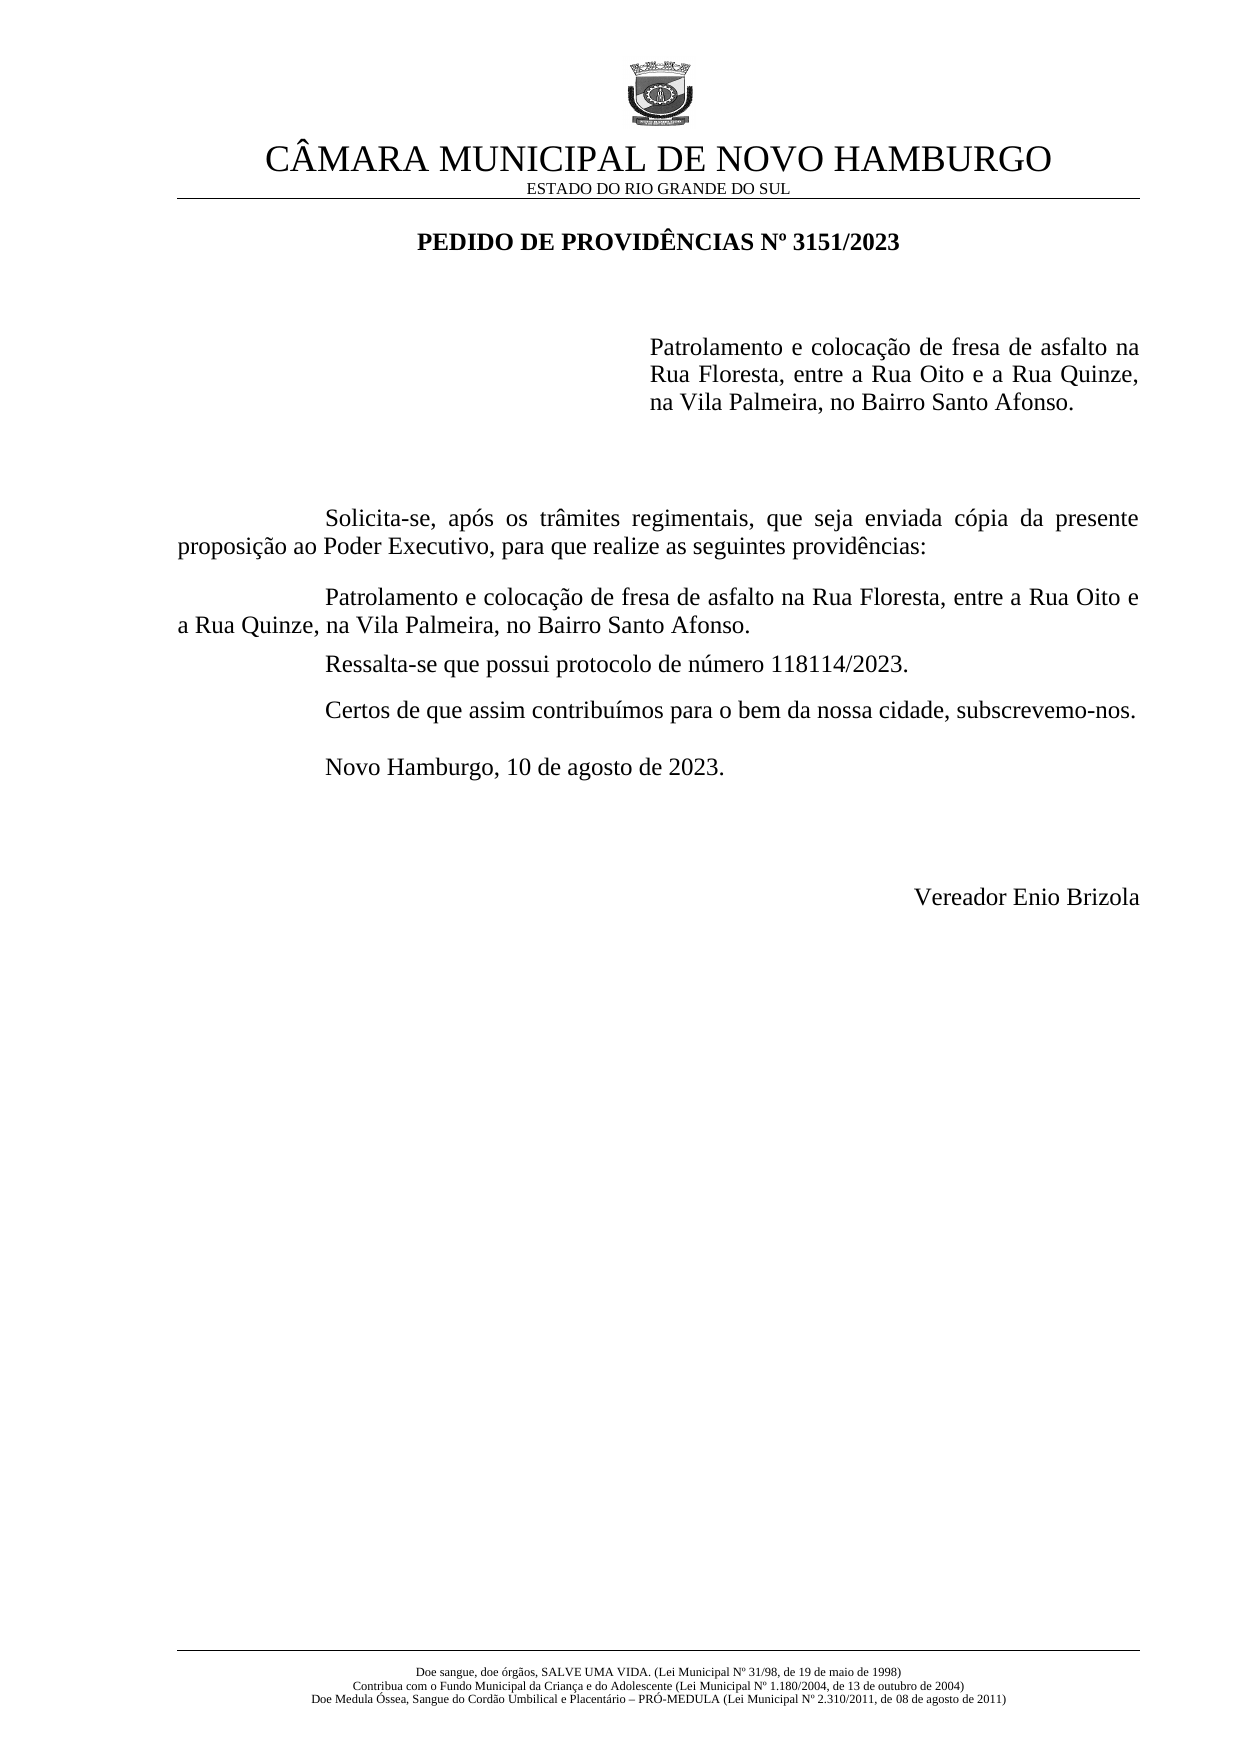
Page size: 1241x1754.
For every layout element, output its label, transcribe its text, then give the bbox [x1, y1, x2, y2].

text Patrolamento e colocação de fresa de asfalto na Rua Floresta, entre a Rua Oito e a Rua Quinze, na Vila Palmeira, no Bairro Santo Afonso. [177, 583, 1140, 639]
text PEDIDO DE PROVIDÊNCIAS Nº 3151/2023 [177, 228, 1140, 256]
text Ressalta-se que possui protocolo de número 118114/2023. [177, 651, 1140, 678]
text Solicita-se, após os trâmites regimentais, que seja enviada cópia da presente proposição ao Poder Executivo, para que realize as seguintes providências: [177, 504, 1140, 560]
text Patrolamento e colocação de fresa de asfalto na Rua Floresta, entre a Rua Oito e a Rua Quinze, na Vila Palmeira, no Bairro Santo Afonso. [649, 333, 1140, 416]
text Vereador Enio Brizola [177, 883, 1140, 911]
text Certos de que assim contribuímos para o bem da nossa cidade, subscrevemo-nos. [177, 696, 1140, 724]
text Novo Hamburgo, 10 de agosto de 2023. [177, 753, 1140, 781]
